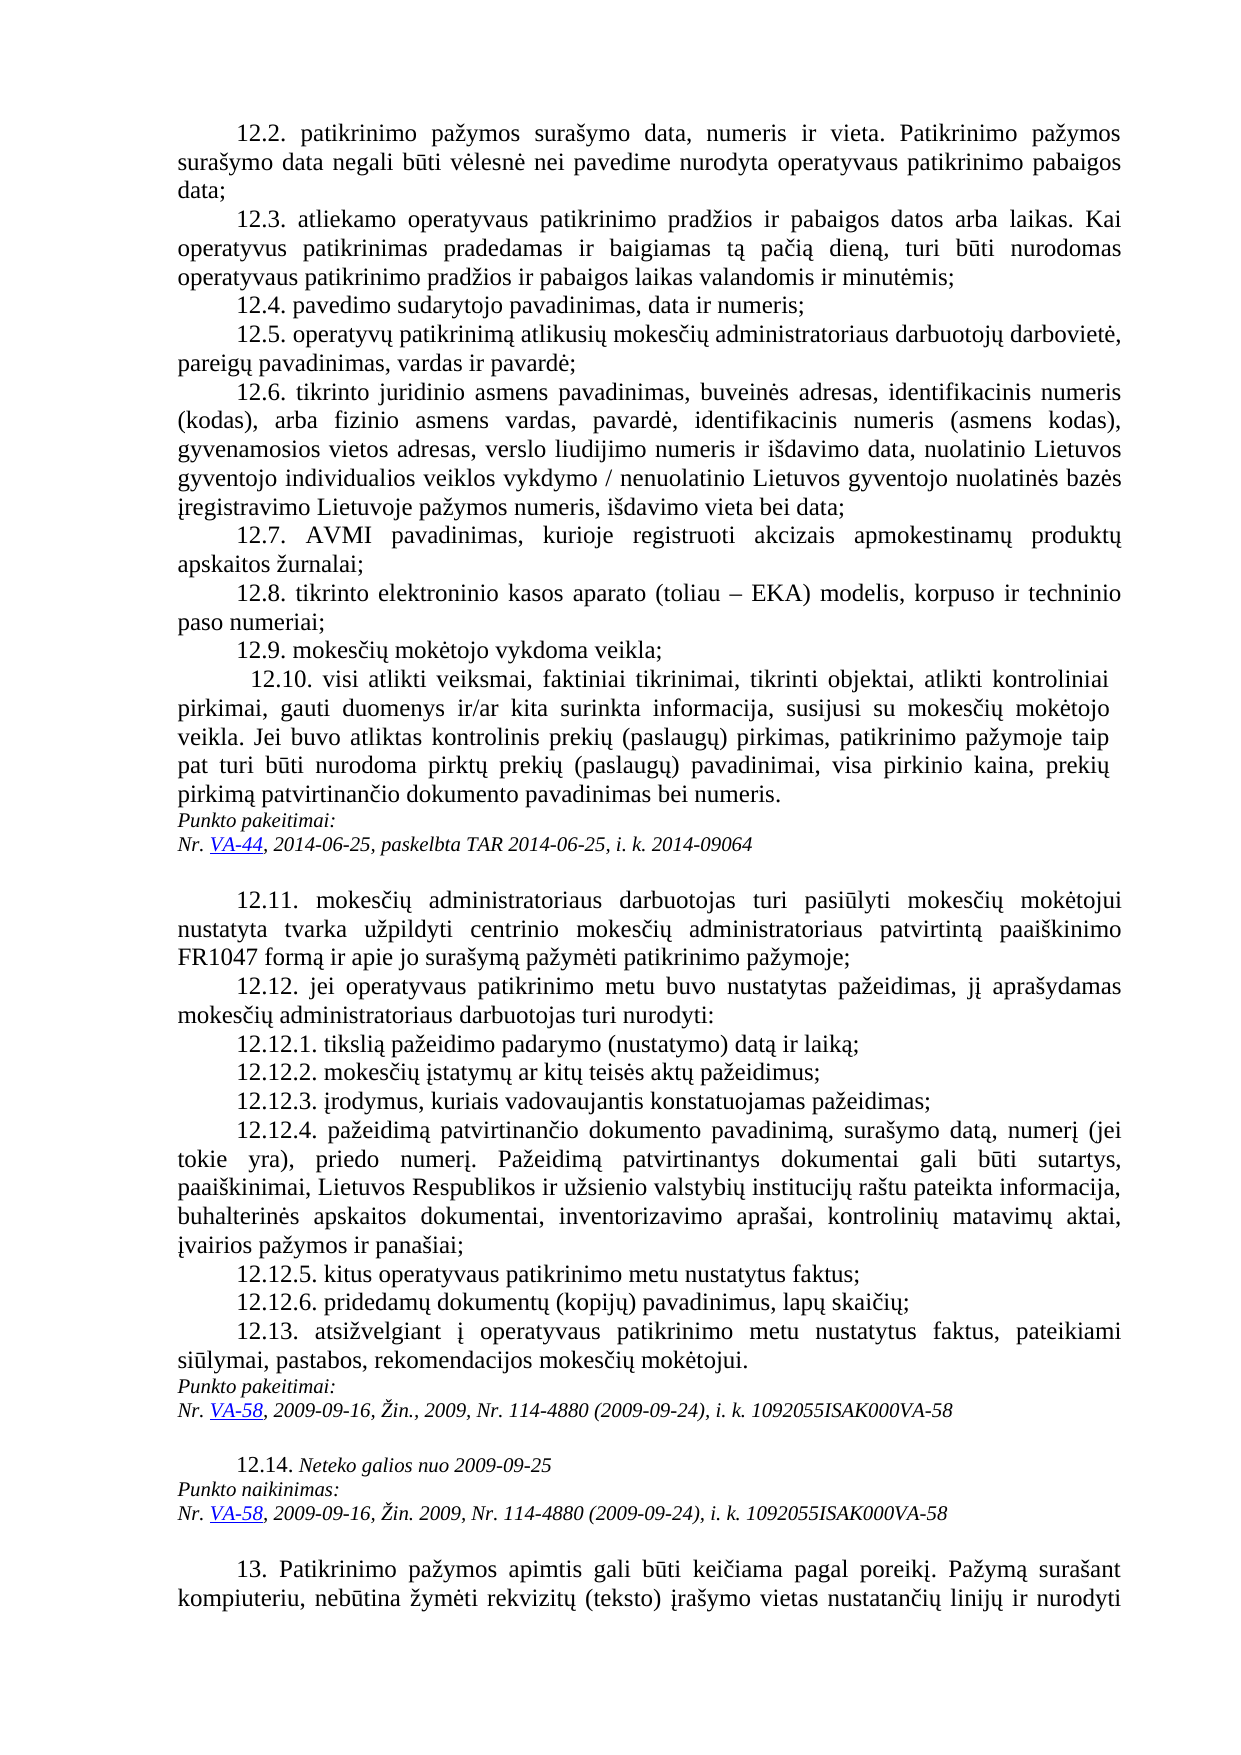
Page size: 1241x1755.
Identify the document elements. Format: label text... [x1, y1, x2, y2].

text 12.12.2. mokesčių įstatymų ar kitų teisės aktų pažeidimus; [177, 1057, 1122, 1086]
text Punkto pakeitimai: [177, 1374, 1122, 1398]
text 12.12.1. tikslią pažeidimo padarymo (nustatymo) datą ir laiką; [177, 1029, 1122, 1057]
text 12.11. mokesčių administratoriaus darbuotojas turi pasiūlyti mokesčių mokėtojui nustatyta tvarka užpildyti centrinio mokesčių administratoriaus patvirtintą paaiškinimo FR1047 formą ir apie jo surašymą pažymėti patikrinimo pažymoje; [177, 885, 1122, 971]
text 12.4. pavedimo sudarytojo pavadinimas, data ir numeris; [177, 291, 1122, 319]
text 12.12. jei operatyvaus patikrinimo metu buvo nustatytas pažeidimas, jį aprašydamas mokesčių administratoriaus darbuotojas turi nurodyti: [177, 971, 1122, 1029]
text Nr. VA-58, 2009-09-16, Žin. 2009, Nr. 114-4880 (2009-09-24), i. k. 1092055ISAK000VA-58 [177, 1501, 1122, 1525]
text Nr. VA-44, 2014-06-25, paskelbta TAR 2014-06-25, i. k. 2014-09064 [177, 832, 1122, 856]
text 12.14. Neteko galios nuo 2009-09-25 [177, 1451, 1122, 1477]
text 12.6. tikrinto juridinio asmens pavadinimas, buveinės adresas, identifikacinis numeris (kodas), arba fizinio asmens vardas, pavardė, identifikacinis numeris (asmens kodas), gyvenamosios vietos adresas, verslo liudijimo numeris ir išdavimo data, nuolatinio Lietuvos gyventojo individualios veiklos vykdymo / nenuolatinio Lietuvos gyventojo nuolatinės bazės įregistravimo Lietuvoje pažymos numeris, išdavimo vieta bei data; [177, 377, 1122, 521]
text 12.7. AVMI pavadinimas, kurioje registruoti akcizais apmokestinamų produktų apskaitos žurnalai; [177, 521, 1122, 578]
text 12.5. operatyvų patikrinimą atlikusių mokesčių administratoriaus darbuotojų darbovietė, pareigų pavadinimas, vardas ir pavardė; [177, 319, 1122, 377]
text 12.10. visi atlikti veiksmai, faktiniai tikrinimai, tikrinti objektai, atlikti kontroliniai pirkimai, gauti duomenys ir/ar kita surinkta informacija, susijusi su mokesčių mokėtojo veikla. Jei buvo atliktas kontrolinis prekių (paslaugų) pirkimas, patikrinimo pažymoje taip pat turi būti nurodoma pirktų prekių (paslaugų) pavadinimai, visa pirkinio kaina, prekių pirkimą patvirtinančio dokumento pavadinimas bei numeris. [177, 664, 1110, 808]
text 12.12.3. įrodymus, kuriais vadovaujantis konstatuojamas pažeidimas; [177, 1086, 1122, 1115]
text 12.9. mokesčių mokėtojo vykdoma veikla; [177, 636, 1122, 664]
text Punkto naikinimas: [177, 1477, 1122, 1501]
text 13. Patikrinimo pažymos apimtis gali būti keičiama pagal poreikį. Pažymą surašant kompiuteriu, nebūtina žymėti rekvizitų (teksto) įrašymo vietas nustatančių linijų ir nurodyti [177, 1554, 1122, 1611]
text Nr. VA-58, 2009-09-16, Žin., 2009, Nr. 114-4880 (2009-09-24), i. k. 1092055ISAK000VA-58 [177, 1398, 1122, 1422]
text 12.12.5. kitus operatyvaus patikrinimo metu nustatytus faktus; [177, 1259, 1122, 1287]
text Punkto pakeitimai: [177, 808, 1122, 832]
text 12.13. atsižvelgiant į operatyvaus patikrinimo metu nustatytus faktus, pateikiami siūlymai, pastabos, rekomendacijos mokesčių mokėtojui. [177, 1316, 1122, 1374]
text 12.12.4. pažeidimą patvirtinančio dokumento pavadinimą, surašymo datą, numerį (jei tokie yra), priedo numerį. Pažeidimą patvirtinantys dokumentai gali būti sutartys, paaiškinimai, Lietuvos Respublikos ir užsienio valstybių institucijų raštu pateikta informacija, buhalterinės apskaitos dokumentai, inventorizavimo aprašai, kontrolinių matavimų aktai, įvairios pažymos ir panašiai; [177, 1115, 1122, 1259]
text 12.12.6. pridedamų dokumentų (kopijų) pavadinimus, lapų skaičių; [177, 1287, 1122, 1316]
text 12.8. tikrinto elektroninio kasos aparato (toliau – EKA) modelis, korpuso ir techninio paso numeriai; [177, 578, 1122, 636]
text 12.2. patikrinimo pažymos surašymo data, numeris ir vieta. Patikrinimo pažymos surašymo data negali būti vėlesnė nei pavedime nurodyta operatyvaus patikrinimo pabaigos data; [177, 118, 1122, 204]
text 12.3. atliekamo operatyvaus patikrinimo pradžios ir pabaigos datos arba laikas. Kai operatyvus patikrinimas pradedamas ir baigiamas tą pačią dieną, turi būti nurodomas operatyvaus patikrinimo pradžios ir pabaigos laikas valandomis ir minutėmis; [177, 204, 1122, 291]
